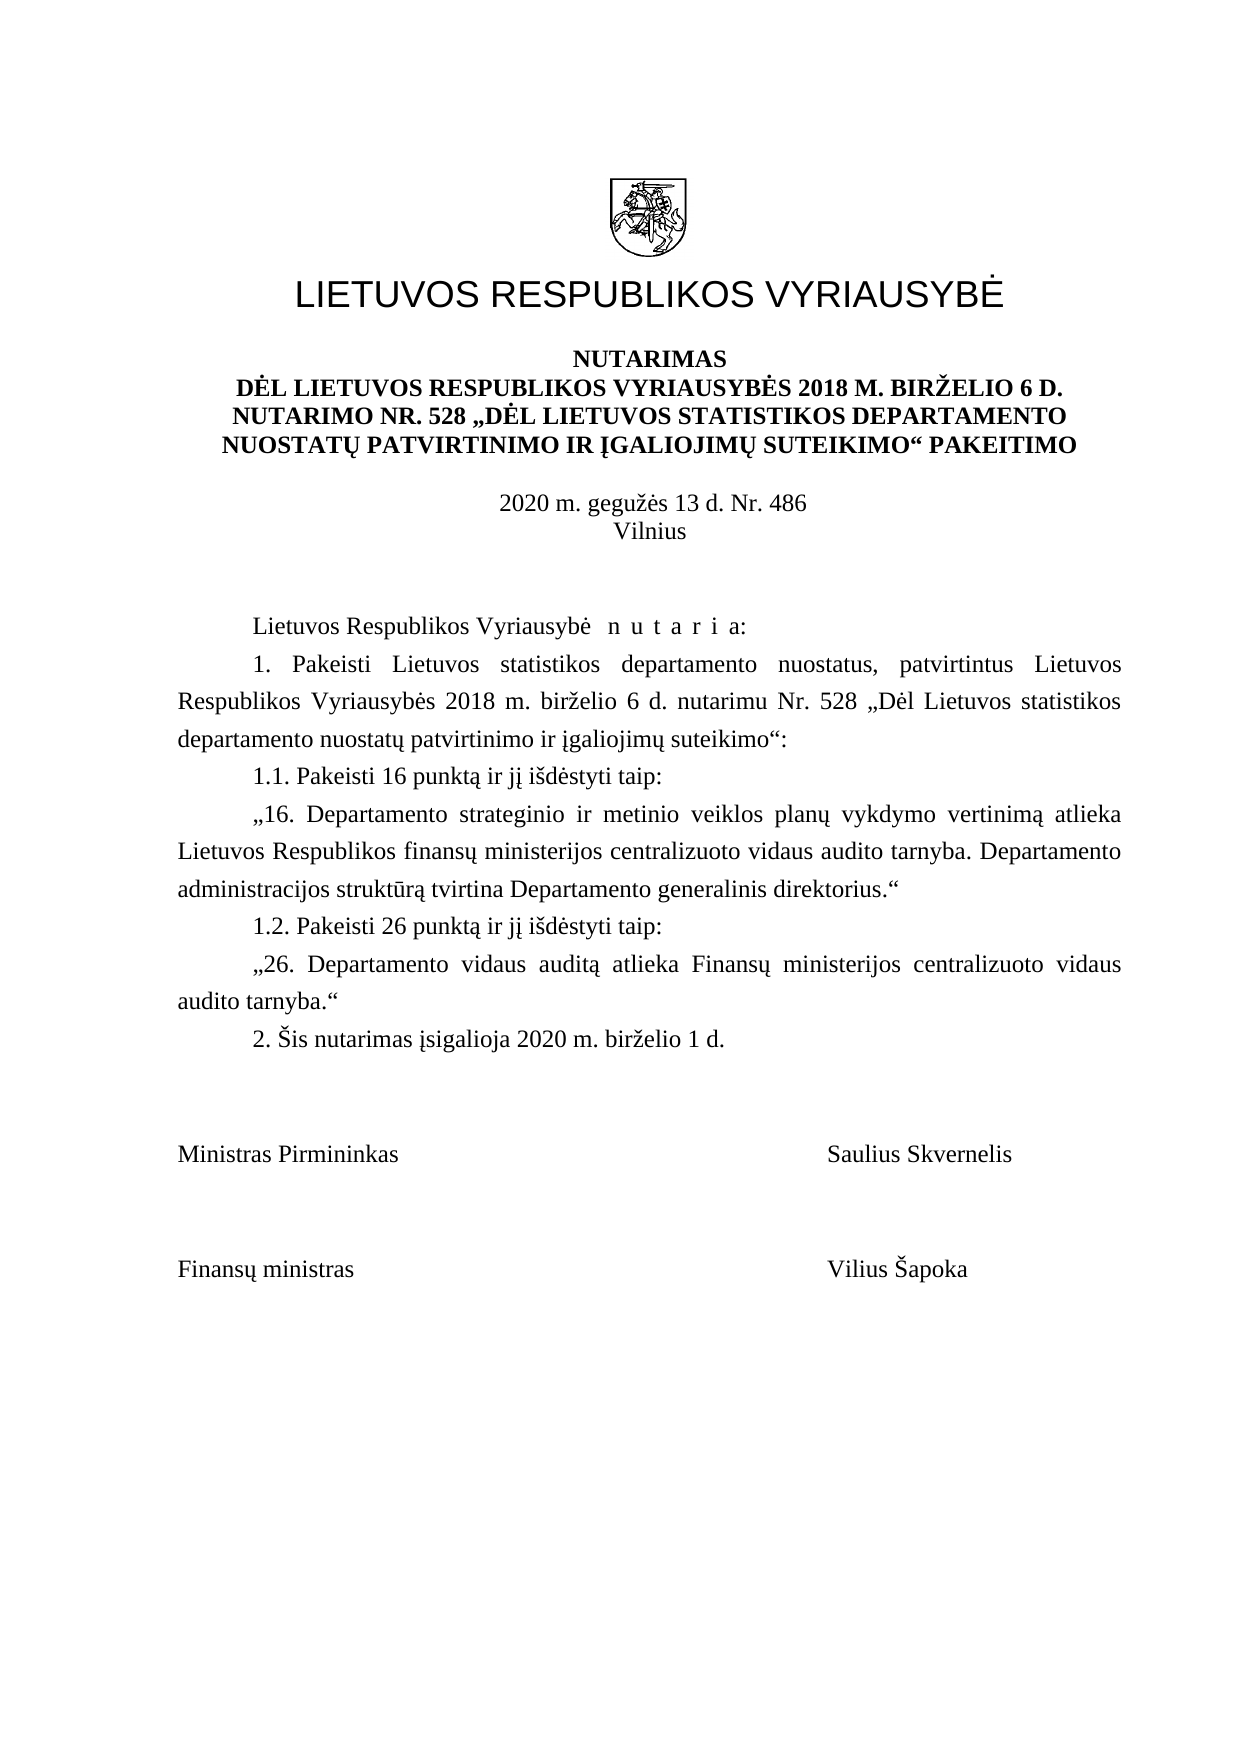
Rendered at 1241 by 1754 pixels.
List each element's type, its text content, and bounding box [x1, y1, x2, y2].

text „26. Departamento vidaus auditą atlieka Finansų ministerijos centralizuoto vidaus audito tarnyba.“ [177, 940, 1122, 1015]
text „16. Departamento strateginio ir metinio veiklos planų vykdymo vertinimą atlieka Lietuvos Respublikos finansų ministerijos centralizuoto vidaus audito tarnyba. Departamento administracijos struktūrą tvirtina Departamento generalinis direktorius.“ [177, 790, 1122, 903]
text Vilnius [177, 516, 1122, 545]
text 2020 m. gegužės 13 d. Nr. 486 [177, 488, 1122, 516]
text Lietuvos Respublikos Vyriausybė nutaria: [177, 603, 1122, 640]
text DĖL LIETUVOS RESPUBLIKOS VYRIAUSYBĖS 2018 M. BIRŽELIO 6 D. NUTARIMO NR. 528 „DĖL LIETUVOS STATISTIKOS DEPARTAMENTO NUOSTATŲ PATVIRTINIMO IR ĮGALIOJIMŲ SUTEIKIMO“ PAKEITIMO [177, 373, 1122, 459]
text nutarimas [177, 344, 1122, 373]
text 2. Šis nutarimas įsigalioja 2020 m. birželio 1 d. [177, 1015, 1122, 1053]
text 1.2. Pakeisti 26 punktą ir jį išdėstyti taip: [177, 903, 1122, 940]
text Finansų ministras Vilius Šapoka [177, 1254, 1122, 1283]
text 1.1. Pakeisti 16 punktą ir jį išdėstyti taip: [177, 753, 1122, 790]
text Lietuvos Respublikos Vyriausybė [177, 272, 1122, 315]
text Ministras Pirmininkas Saulius Skvernelis [177, 1139, 1122, 1168]
text 1. Pakeisti Lietuvos statistikos departamento nuostatus, patvirtintus Lietuvos Respublikos Vyriausybės 2018 m. birželio 6 d. nutarimu Nr. 528 „Dėl Lietuvos statistikos departamento nuostatų patvirtinimo ir įgaliojimų suteikimo“: [177, 640, 1122, 753]
